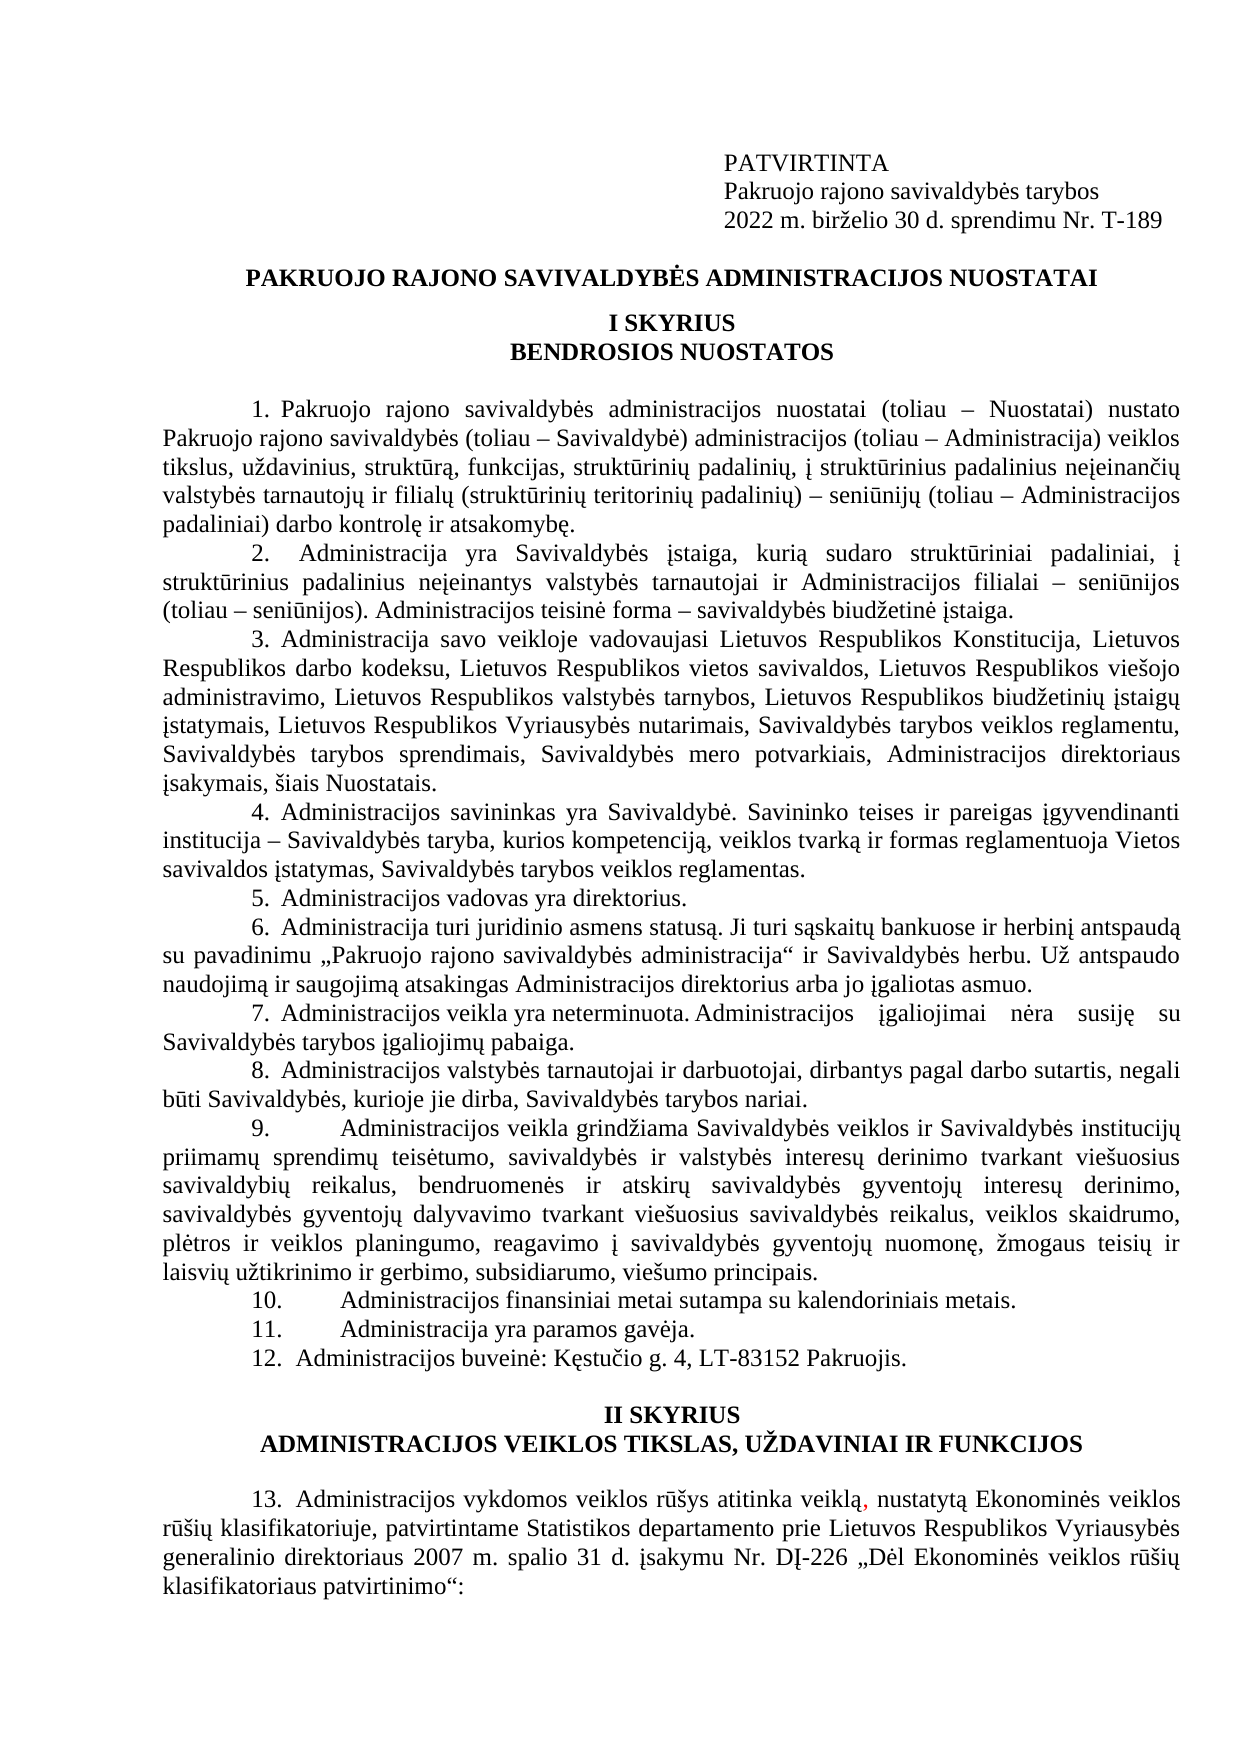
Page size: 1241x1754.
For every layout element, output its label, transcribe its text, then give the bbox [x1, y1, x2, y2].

text 10. Administracijos finansiniai metai sutampa su kalendoriniais metais. [162, 1286, 1181, 1314]
text I SKYRIUS [162, 308, 1181, 337]
text BENDROSIOS NUOSTATOS [162, 337, 1181, 366]
text ADMINISTRACIJOS VEIKLOS TIKSLAS, UŽDAVINIAI IR FUNKCIJOS [162, 1429, 1181, 1458]
text Pakruojo rajono savivaldybės tarybos [671, 176, 1181, 205]
text 2022 m. birželio 30 d. sprendimu Nr. T-189 [671, 205, 1181, 234]
text 7. Administracijos veikla yra neterminuota. Administracijos įgaliojimai nėra susiję su Savivaldybės tarybos įgaliojimų pabaiga. [162, 998, 1181, 1056]
text 13. Administracijos vykdomos veiklos rūšys atitinka veiklą, nustatytą Ekonominės veiklos rūšių klasifikatoriuje, patvirtintame Statistikos departamento prie Lietuvos Respublikos Vyriausybės generalinio direktoriaus 2007 m. spalio 31 d. įsakymu Nr. DĮ-226 „Dėl Ekonominės veiklos rūšių klasifikatoriaus patvirtinimo“: [162, 1484, 1181, 1599]
text 2. Administracija yra Savivaldybės įstaiga, kurią sudaro struktūriniai padaliniai, į struktūrinius padalinius neįeinantys valstybės tarnautojai ir Administracijos filialai – seniūnijos (toliau – seniūnijos). Administracijos teisinė forma – savivaldybės biudžetinė įstaiga. [162, 538, 1181, 624]
text 12. Administracijos buveinė: Kęstučio g. 4, LT-83152 Pakruojis. [162, 1343, 1181, 1372]
text 9. Administracijos veikla grindžiama Savivaldybės veiklos ir Savivaldybės institucijų priimamų sprendimų teisėtumo, savivaldybės ir valstybės interesų derinimo tvarkant viešuosius savivaldybių reikalus, bendruomenės ir atskirų savivaldybės gyventojų interesų derinimo, savivaldybės gyventojų dalyvavimo tvarkant viešuosius savivaldybės reikalus, veiklos skaidrumo, plėtros ir veiklos planingumo, reagavimo į savivaldybės gyventojų nuomonę, žmogaus teisių ir laisvių užtikrinimo ir gerbimo, subsidiarumo, viešumo principais. [162, 1113, 1181, 1286]
text PAKRUOJO RAJONO SAVIVALDYBĖS ADMINISTRACIJOS NUOSTATAI [162, 263, 1181, 291]
text 4. Administracijos savininkas yra Savivaldybė. Savininko teises ir pareigas įgyvendinanti institucija – Savivaldybės taryba, kurios kompetenciją, veiklos tvarką ir formas reglamentuoja Vietos savivaldos įstatymas, Savivaldybės tarybos veiklos reglamentas. [162, 797, 1181, 883]
text 8. Administracijos valstybės tarnautojai ir darbuotojai, dirbantys pagal darbo sutartis, negali būti Savivaldybės, kurioje jie dirba, Savivaldybės tarybos nariai. [162, 1056, 1181, 1113]
text PATVIRTINTA [671, 148, 1181, 176]
text 1. Pakruojo rajono savivaldybės administracijos nuostatai (toliau – Nuostatai) nustato Pakruojo rajono savivaldybės (toliau – Savivaldybė) administracijos (toliau – Administracija) veiklos tikslus, uždavinius, struktūrą, funkcijas, struktūrinių padalinių, į struktūrinius padalinius neįeinančių valstybės tarnautojų ir filialų (struktūrinių teritorinių padalinių) – seniūnijų (toliau – Administracijos padaliniai) darbo kontrolę ir atsakomybę. [162, 394, 1181, 538]
text 6. Administracija turi juridinio asmens statusą. Ji turi sąskaitų bankuose ir herbinį antspaudą su pavadinimu „Pakruojo rajono savivaldybės administracija“ ir Savivaldybės herbu. Už antspaudo naudojimą ir saugojimą atsakingas Administracijos direktorius arba jo įgaliotas asmuo. [162, 912, 1181, 998]
text II SKYRIUS [162, 1401, 1181, 1429]
text 11. Administracija yra paramos gavėja. [162, 1314, 1181, 1343]
text 5. Administracijos vadovas yra direktorius. [162, 883, 1181, 912]
text 3. Administracija savo veikloje vadovaujasi Lietuvos Respublikos Konstitucija, Lietuvos Respublikos darbo kodeksu, Lietuvos Respublikos vietos savivaldos, Lietuvos Respublikos viešojo administravimo, Lietuvos Respublikos valstybės tarnybos, Lietuvos Respublikos biudžetinių įstaigų įstatymais, Lietuvos Respublikos Vyriausybės nutarimais, Savivaldybės tarybos veiklos reglamentu, Savivaldybės tarybos sprendimais, Savivaldybės mero potvarkiais, Administracijos direktoriaus įsakymais, šiais Nuostatais. [162, 624, 1181, 797]
